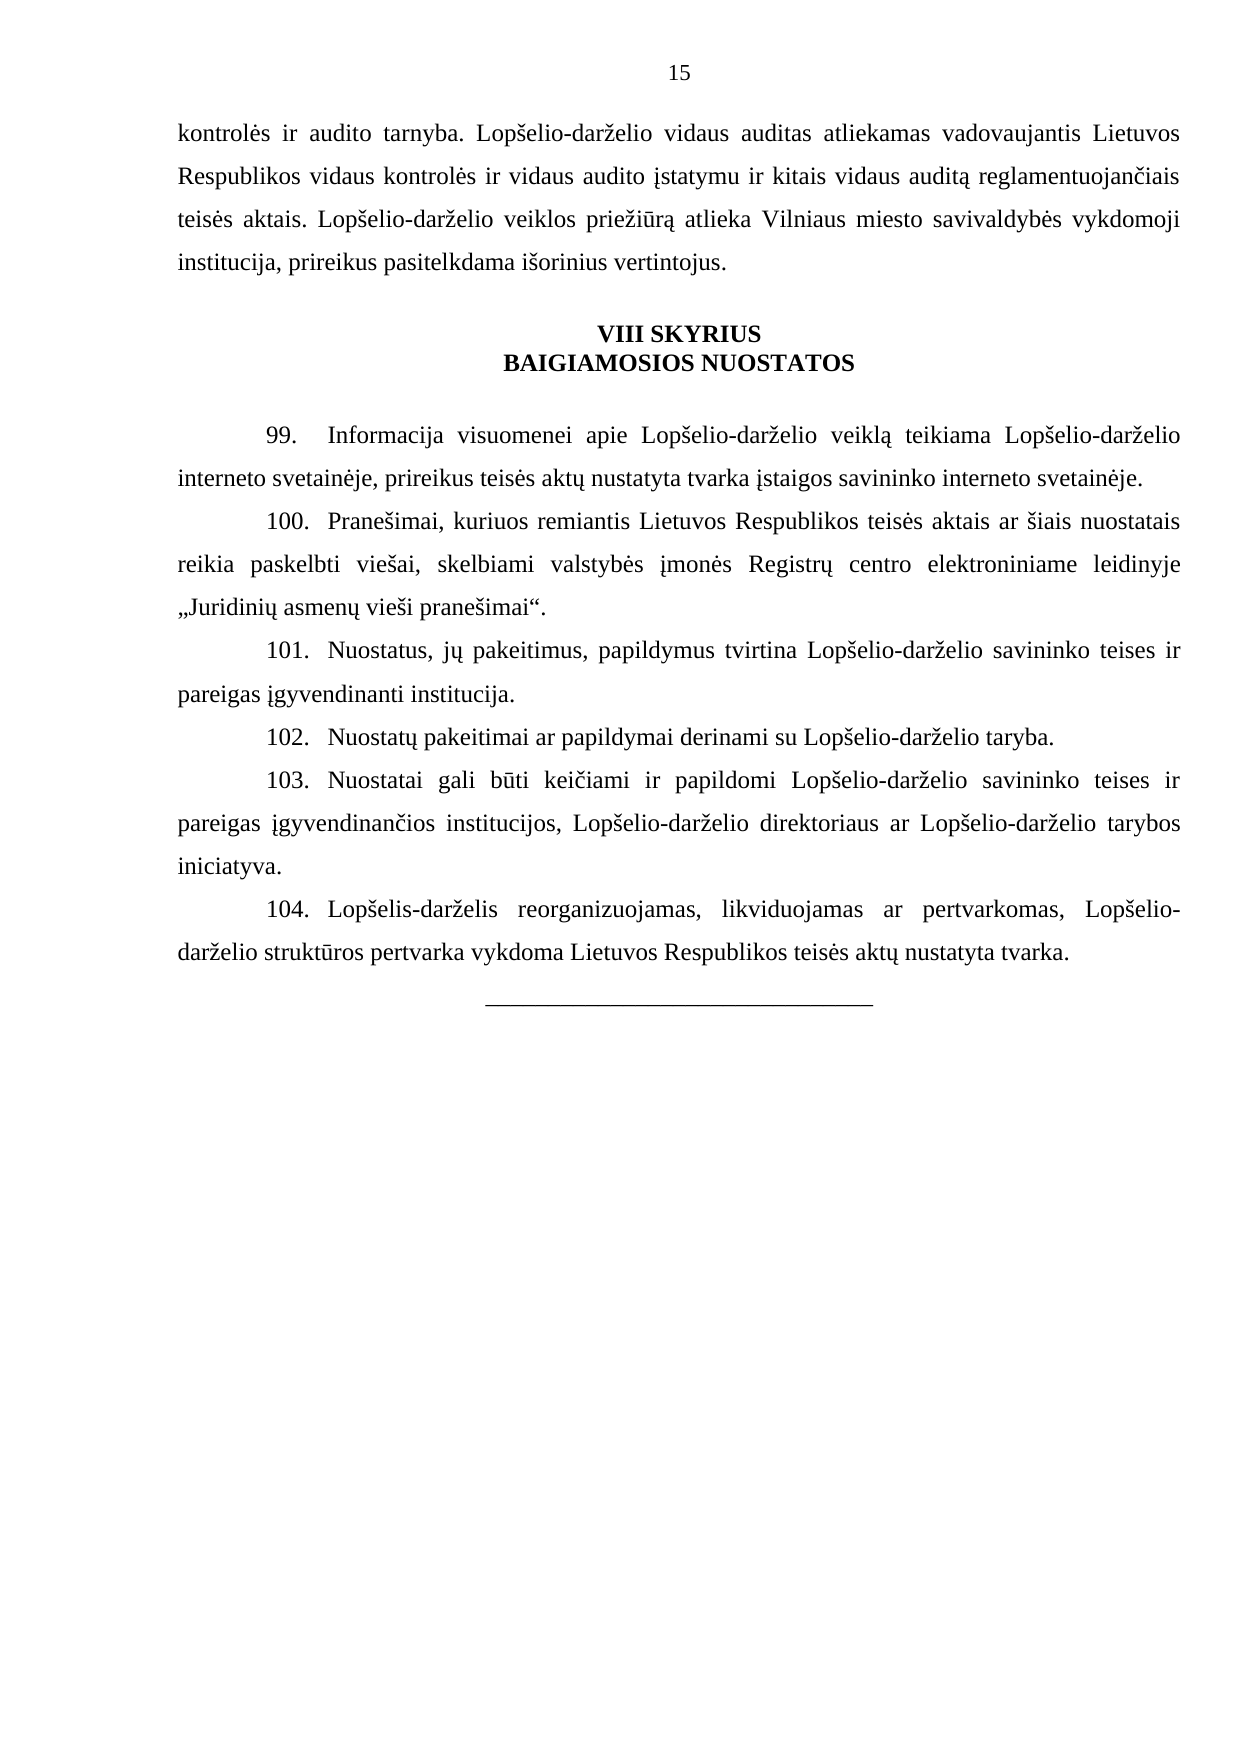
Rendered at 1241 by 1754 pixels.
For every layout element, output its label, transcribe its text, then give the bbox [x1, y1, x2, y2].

text 102. Nuostatų pakeitimai ar papildymai derinami su Lopšelio-darželio taryba. [177, 722, 1181, 751]
text 103. Nuostatai gali būti keičiami ir papildomi Lopšelio-darželio savininko teises ir pareigas įgyvendinančios institucijos, Lopšelio-darželio direktoriaus ar Lopšelio-darželio tarybos iniciatyva. [177, 765, 1181, 880]
text 101. Nuostatus, jų pakeitimus, papildymus tvirtina Lopšelio-darželio savininko teises ir pareigas įgyvendinanti institucija. [177, 636, 1181, 707]
text VIII SKYRIUS [177, 319, 1181, 348]
text kontrolės ir audito tarnyba. Lopšelio-darželio vidaus auditas atliekamas vadovaujantis Lietuvos Respublikos vidaus kontrolės ir vidaus audito įstatymu ir kitais vidaus auditą reglamentuojančiais teisės aktais. Lopšelio-darželio veiklos priežiūrą atlieka Vilniaus miesto savivaldybės vykdomoji institucija, prireikus pasitelkdama išorinius vertintojus. [177, 118, 1181, 276]
text 104. Lopšelis-darželis reorganizuojamas, likviduojamas ar pertvarkomas, Lopšelio-darželio struktūros pertvarka vykdoma Lietuvos Respublikos teisės aktų nustatyta tvarka. [177, 894, 1181, 966]
text _______________________________ [177, 981, 1181, 1009]
text 99. Informacija visuomenei apie Lopšelio-darželio veiklą teikiama Lopšelio-darželio interneto svetainėje, prireikus teisės aktų nustatyta tvarka įstaigos savininko interneto svetainėje. [177, 420, 1181, 492]
text BAIGIAMOSIOS NUOSTATOS [177, 348, 1181, 377]
text 100. Pranešimai, kuriuos remiantis Lietuvos Respublikos teisės aktais ar šiais nuostatais reikia paskelbti viešai, skelbiami valstybės įmonės Registrų centro elektroniniame leidinyje „Juridinių asmenų vieši pranešimai“. [177, 506, 1181, 621]
